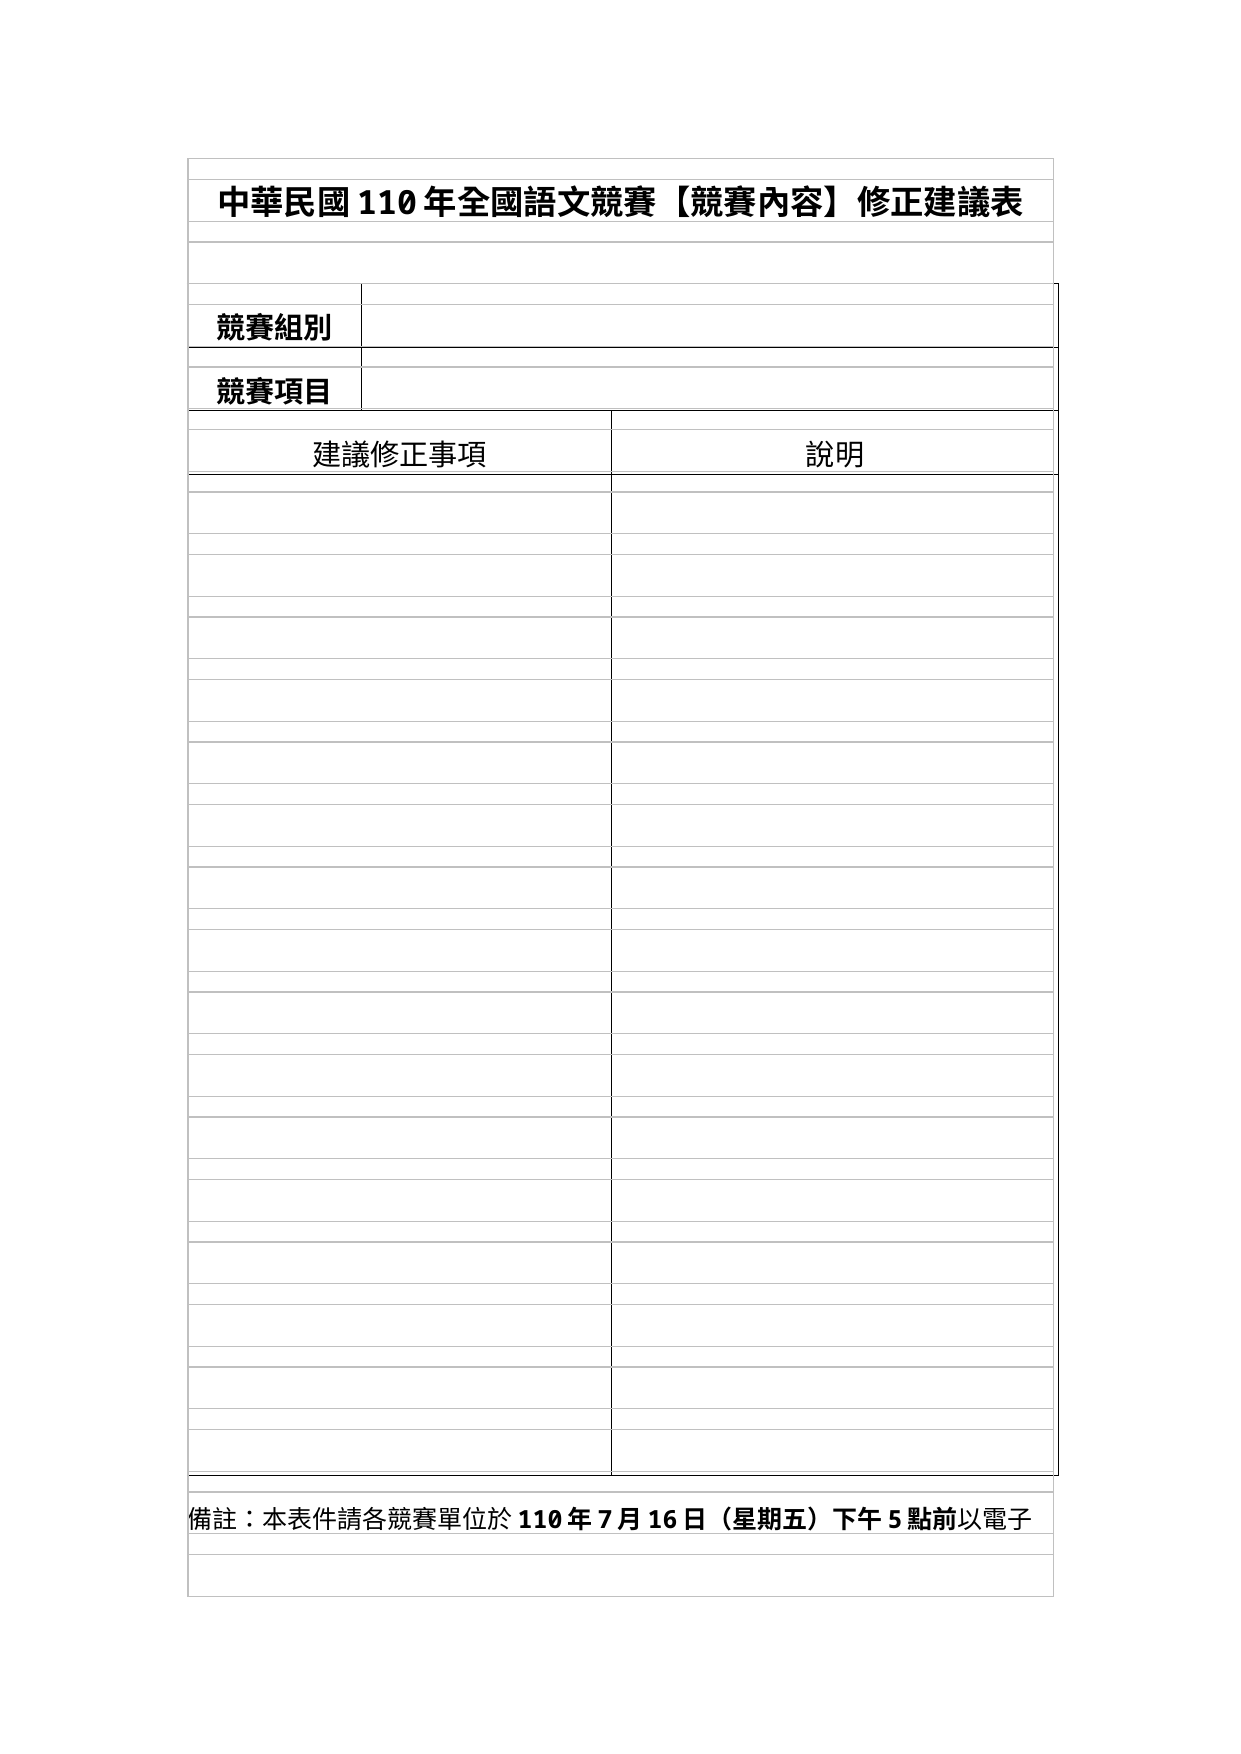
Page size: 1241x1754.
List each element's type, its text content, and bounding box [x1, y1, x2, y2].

table_cell [189, 493, 611, 533]
table_cell [189, 1055, 611, 1096]
table_cell [189, 722, 611, 741]
table_cell [189, 1222, 611, 1241]
table_cell [189, 534, 611, 554]
table_cell [189, 1159, 611, 1179]
table_cell [612, 993, 1053, 1033]
table_cell [189, 475, 611, 491]
table_cell [612, 972, 1053, 991]
table_cell [189, 1097, 611, 1116]
table_cell [612, 680, 1053, 721]
table_cell [189, 993, 611, 1033]
table_cell [189, 348, 361, 366]
table_cell [612, 534, 1053, 554]
table_cell [612, 1097, 1053, 1116]
table_cell [612, 1305, 1053, 1346]
table_cell [189, 411, 611, 429]
table_cell [1054, 348, 1058, 410]
table_cell [189, 1284, 611, 1304]
table_cell [612, 743, 1053, 783]
table_cell 競賽項目 [189, 368, 361, 408]
text 中華民國110年全國語文競賽【競賽內容】修正建議表 [189, 180, 1053, 221]
table_cell [612, 1347, 1053, 1366]
table_header [362, 305, 1053, 346]
table_cell [189, 909, 611, 929]
table_cell [189, 868, 611, 908]
table_cell [612, 1284, 1053, 1304]
table_cell [1054, 411, 1058, 474]
table_cell [612, 411, 1053, 429]
table_cell [612, 909, 1053, 929]
table_header 競賽組別 [189, 305, 361, 346]
table_cell [189, 1243, 611, 1283]
table_cell [612, 847, 1053, 866]
table_cell [612, 1430, 1053, 1471]
table_cell [612, 1243, 1053, 1283]
table_cell [612, 1055, 1053, 1096]
table_cell [612, 1180, 1053, 1221]
table_cell [612, 722, 1053, 741]
table_cell [612, 1034, 1053, 1054]
table_cell [612, 805, 1053, 846]
table_cell [612, 493, 1053, 533]
table_cell [189, 1347, 611, 1366]
text [189, 1534, 1053, 1538]
table_cell [189, 1409, 611, 1429]
table_cell [189, 784, 611, 804]
table_cell [612, 1368, 1053, 1408]
table_cell 建議修正事項 [189, 430, 611, 471]
table_cell [189, 743, 611, 783]
table_cell [612, 868, 1053, 908]
table_cell [1054, 475, 1058, 1475]
table_cell [189, 1180, 611, 1221]
table_cell [612, 618, 1053, 658]
table_cell [612, 784, 1053, 804]
table_cell [189, 1430, 611, 1471]
table_cell [189, 1305, 611, 1346]
table_header [1054, 284, 1058, 347]
table_cell [362, 368, 1053, 408]
table_header [362, 284, 1053, 304]
table_cell [189, 597, 611, 616]
table_cell [189, 555, 611, 596]
table_cell 說明 [612, 430, 1053, 471]
table_header [189, 284, 361, 304]
table_cell [189, 972, 611, 991]
text [189, 159, 1053, 179]
table_cell [612, 659, 1053, 679]
table_cell [189, 1118, 611, 1158]
table_cell [189, 618, 611, 658]
table_cell [189, 680, 611, 721]
table_cell [612, 475, 1053, 491]
table_cell [612, 1409, 1053, 1429]
table_cell [189, 1368, 611, 1408]
table_cell [612, 1159, 1053, 1179]
table_cell [189, 1034, 611, 1054]
table_cell [189, 805, 611, 846]
table_cell [362, 348, 1053, 366]
table_cell [612, 1222, 1053, 1241]
text 備註：本表件請各競賽單位於110年7月16日（星期五）下午5點前以電子 [189, 1493, 1053, 1533]
table_cell [612, 555, 1053, 596]
table_cell [612, 1118, 1053, 1158]
table_cell [612, 597, 1053, 616]
text [189, 1476, 1053, 1491]
table_cell [189, 930, 611, 971]
table_cell [189, 659, 611, 679]
table_cell [189, 847, 611, 866]
table_cell [612, 930, 1053, 971]
